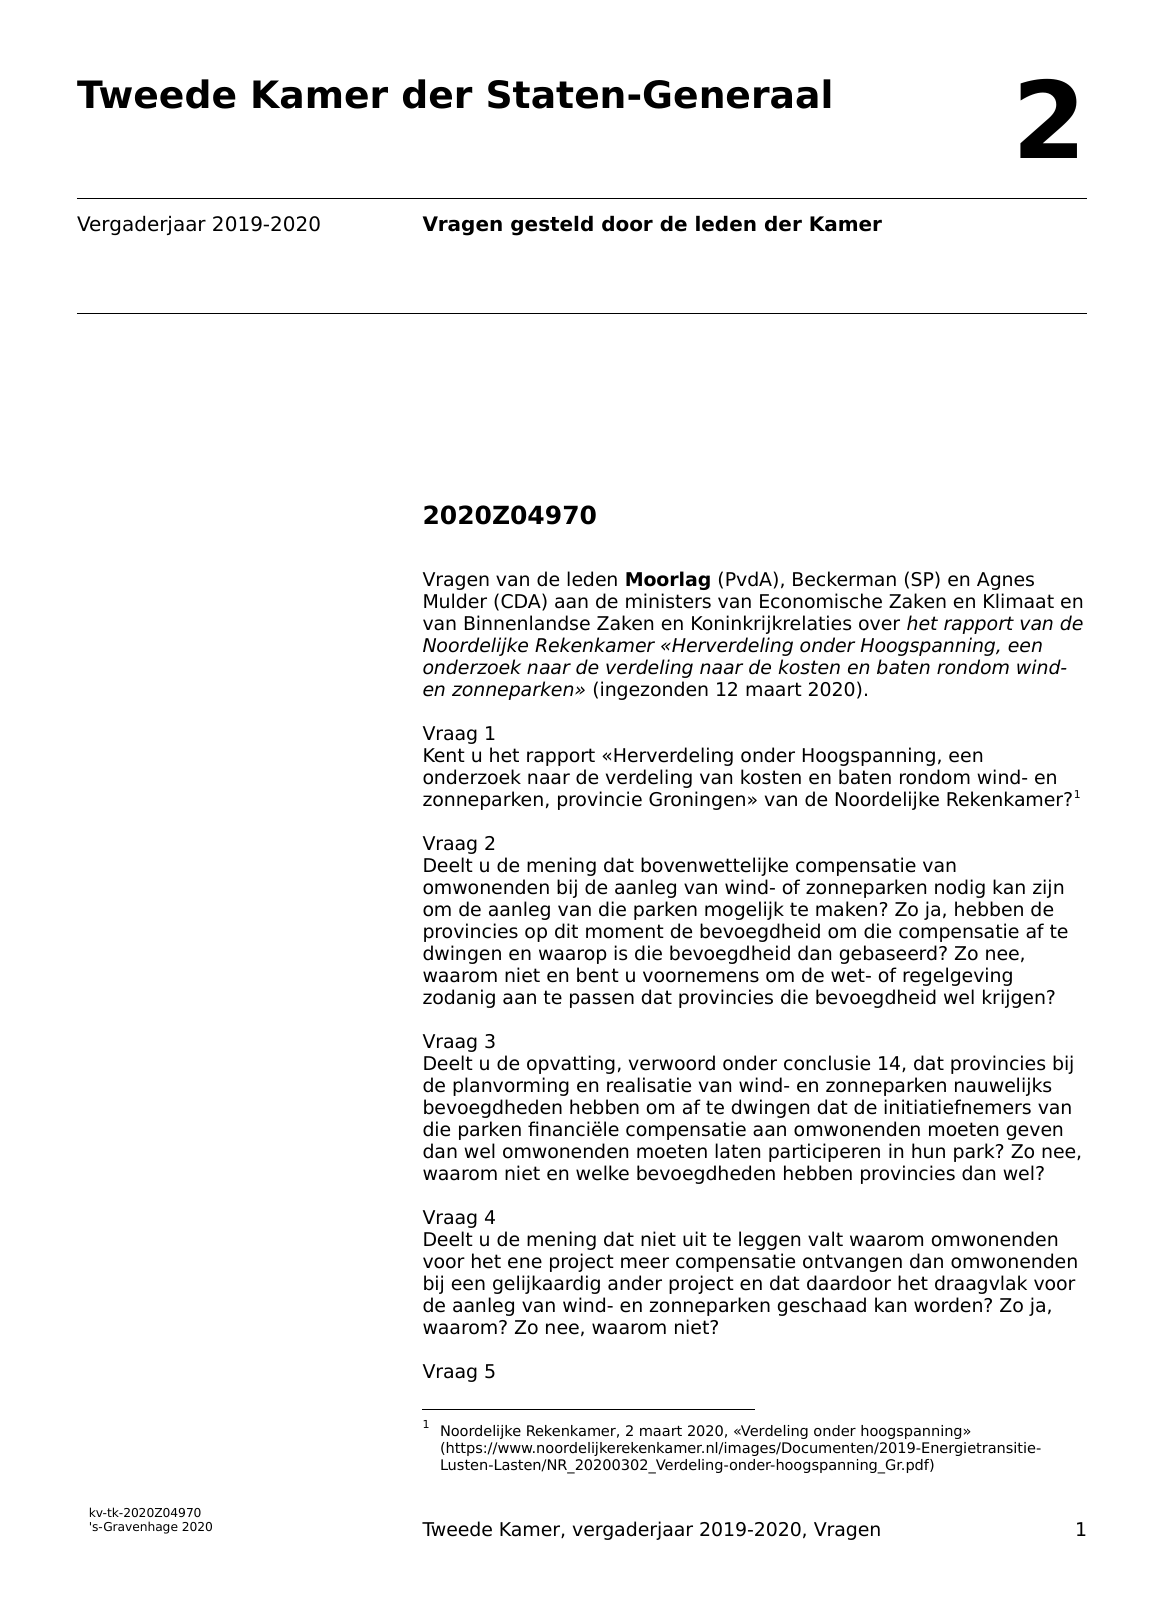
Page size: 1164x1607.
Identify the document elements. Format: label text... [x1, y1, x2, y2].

text Vraag 2 [422, 833, 1087, 855]
table_cell Vergaderjaar 2019-2020 [77, 199, 422, 313]
table_cell Vragen gesteld door de leden der Kamer [422, 199, 1087, 313]
text kv-tk-2020Z04970 [88, 1506, 323, 1520]
text Vraag 4 [422, 1207, 1087, 1229]
text Deelt u de mening dat bovenwettelijke compensatie van omwonenden bij de aanleg van wind- of zonneparken nodig kan zijn om de aanleg van die parken mogelijk te maken? Zo ja, hebben de provincies op dit moment de bevoegdheid om die compensatie af te dwingen en waarop is die bevoegdheid dan gebaseerd? Zo nee, waarom niet en bent u voornemens om de wet- of regelgeving zodanig aan te passen dat provincies die bevoegdheid wel krijgen? [422, 855, 1087, 1009]
text Deelt u de opvatting, verwoord onder conclusie 14, dat provincies bij de planvorming en realisatie van wind- en zonneparken nauwelijks bevoegdheden hebben om af te dwingen dat de initiatiefnemers van die parken financiële compensatie aan omwonenden moeten geven dan wel omwonenden moeten laten participeren in hun park? Zo nee, waarom niet en welke bevoegdheden hebben provincies dan wel? [422, 1053, 1087, 1185]
table_header Tweede Kamer der Staten-Generaal [77, 59, 886, 198]
table_header 2 [886, 59, 1087, 198]
text Kent u het rapport «Herverdeling onder Hoogspanning, een onderzoek naar de verdeling van kosten en baten rondom wind- en zonneparken, provincie Groningen» van de Noordelijke Rekenkamer? [422, 745, 1087, 811]
text 's-Gravenhage 2020 [88, 1520, 323, 1534]
text Noordelijke Rekenkamer, 2 maart 2020, «Verdeling onder hoogspanning» (https://www.noordelijkerekenkamer.nl/images/Documenten/2019-Energietransitie-Lusten-Lasten/NR_20200302_Verdeling-onder-hoogspanning_Gr.pdf) [422, 1418, 1087, 1474]
text Vraag 3 [422, 1031, 1087, 1053]
text Vraag 5 [422, 1361, 1087, 1383]
text Vragen van de leden Moorlag (PvdA), Beckerman (SP) en Agnes Mulder (CDA) aan de ministers van Economische Zaken en Klimaat en van Binnenlandse Zaken en Koninkrijkrelaties over het rapport van de Noordelijke Rekenkamer «Herverdeling onder Hoogspanning, een onderzoek naar de verdeling naar de kosten en baten rondom wind- en zonneparken» (ingezonden 12 maart 2020). [422, 569, 1087, 701]
text Deelt u de mening dat niet uit te leggen valt waarom omwonenden voor het ene project meer compensatie ontvangen dan omwonenden bij een gelijkaardig ander project en dat daardoor het draagvlak voor de aanleg van wind- en zonneparken geschaad kan worden? Zo ja, waarom? Zo nee, waarom niet? [422, 1229, 1087, 1339]
text 2020Z04970 [422, 501, 1087, 531]
text Vraag 1 [422, 723, 1087, 745]
